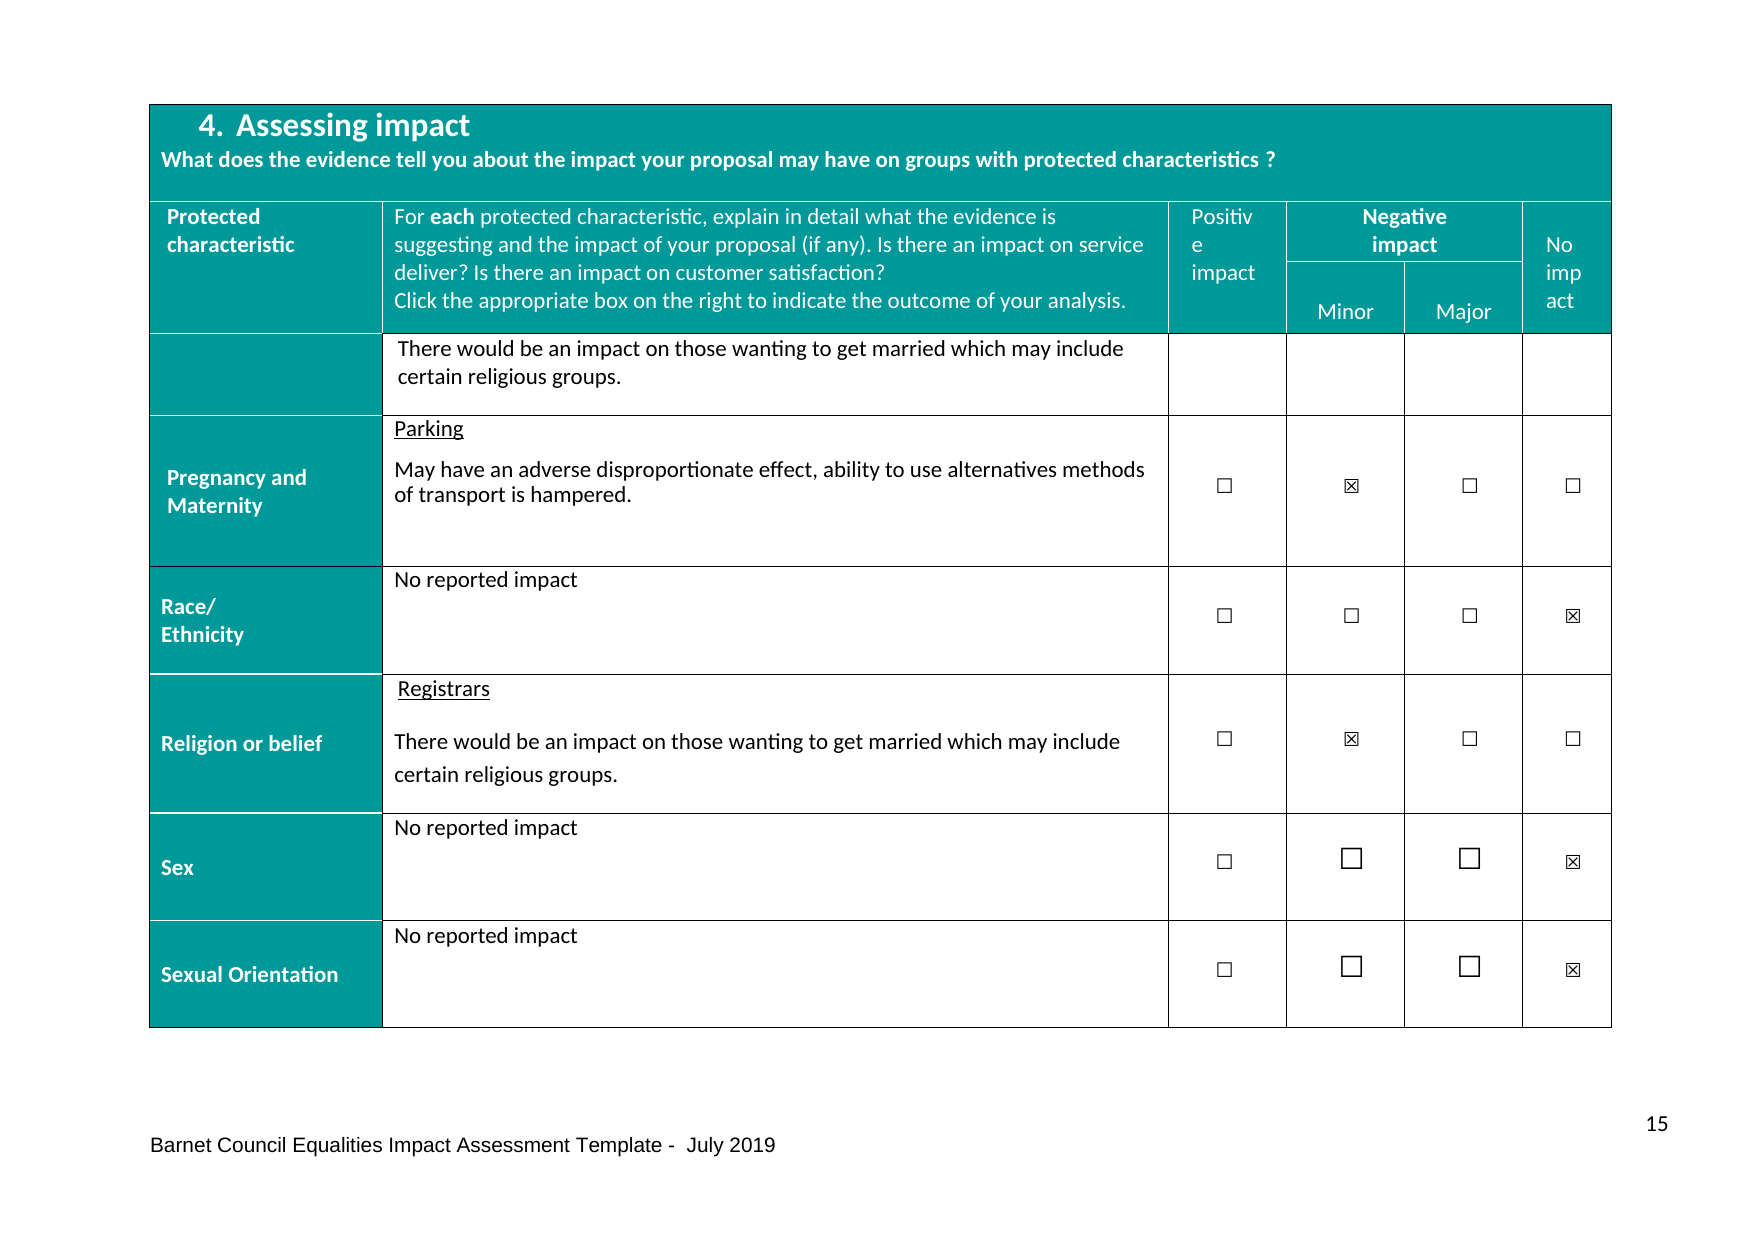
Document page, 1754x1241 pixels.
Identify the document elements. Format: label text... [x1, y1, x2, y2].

table_cell No reported impact [383, 921, 1168, 1027]
table_cell ☐ [1169, 921, 1286, 1027]
table_cell Sexual Orientation [150, 921, 382, 1027]
table_cell There would be an impact on those wanting to get married which may include certain religious groups. [383, 334, 1168, 415]
table_cell Sex [150, 814, 382, 920]
table_cell [150, 334, 382, 415]
table_cell No impact [1523, 202, 1611, 333]
table_cell ☒ [1523, 921, 1611, 1027]
table_cell ☐ [1523, 416, 1611, 566]
table_cell Pregnancy and Maternity [150, 416, 382, 566]
table_cell Negative impact [1287, 202, 1522, 261]
table_cell Protected characteristic [150, 202, 382, 333]
table_cell ☐ [1405, 814, 1522, 920]
table_cell Registrars There would be an impact on those wanting to get married which may include certain religious groups. [383, 675, 1168, 812]
table_cell [1405, 334, 1522, 415]
table_cell Parking May have an adverse disproportionate effect, ability to use alternatives methods of transport is hampered. [383, 416, 1168, 566]
table_cell Minor [1287, 262, 1404, 333]
table_cell ☐ [1405, 921, 1522, 1027]
table_cell Race/ Ethnicity [150, 567, 382, 673]
table_header Assessing impact What does the evidence tell you about the impact your proposal may have on groups with protected characteristics ? [150, 105, 1611, 201]
table_cell No reported impact [383, 814, 1168, 920]
table_cell ☐ [1523, 675, 1611, 812]
table_cell ☐ [1287, 921, 1404, 1027]
table_cell ☐ [1405, 675, 1522, 812]
table_cell ☐ [1287, 567, 1404, 673]
table_cell [1287, 334, 1404, 415]
table_cell For each protected characteristic, explain in detail what the evidence is suggesting and the impact of your proposal (if any). Is there an impact on service deliver? Is there an impact on customer satisfaction? Click the appropriate box on the right to indicate the outcome of your analysis. [383, 202, 1168, 333]
table_cell [1523, 334, 1611, 415]
table_cell ☐ [1169, 675, 1286, 812]
table_cell ☒ [1523, 814, 1611, 920]
table_cell ☒ [1523, 567, 1611, 673]
table_cell ☐ [1287, 814, 1404, 920]
table_cell ☐ [1169, 416, 1286, 566]
table_cell ☐ [1169, 814, 1286, 920]
table_cell No reported impact [383, 567, 1168, 673]
table_cell Religion or belief [150, 675, 382, 812]
table_cell ☐ [1405, 416, 1522, 566]
table_cell Major [1405, 262, 1522, 333]
table_cell ☐ [1169, 567, 1286, 673]
table_cell Positive impact [1169, 202, 1286, 333]
table_cell ☒ [1287, 416, 1404, 566]
table_cell ☐ [1405, 567, 1522, 673]
table_cell [1169, 334, 1286, 415]
table_cell ☒ [1287, 675, 1404, 812]
